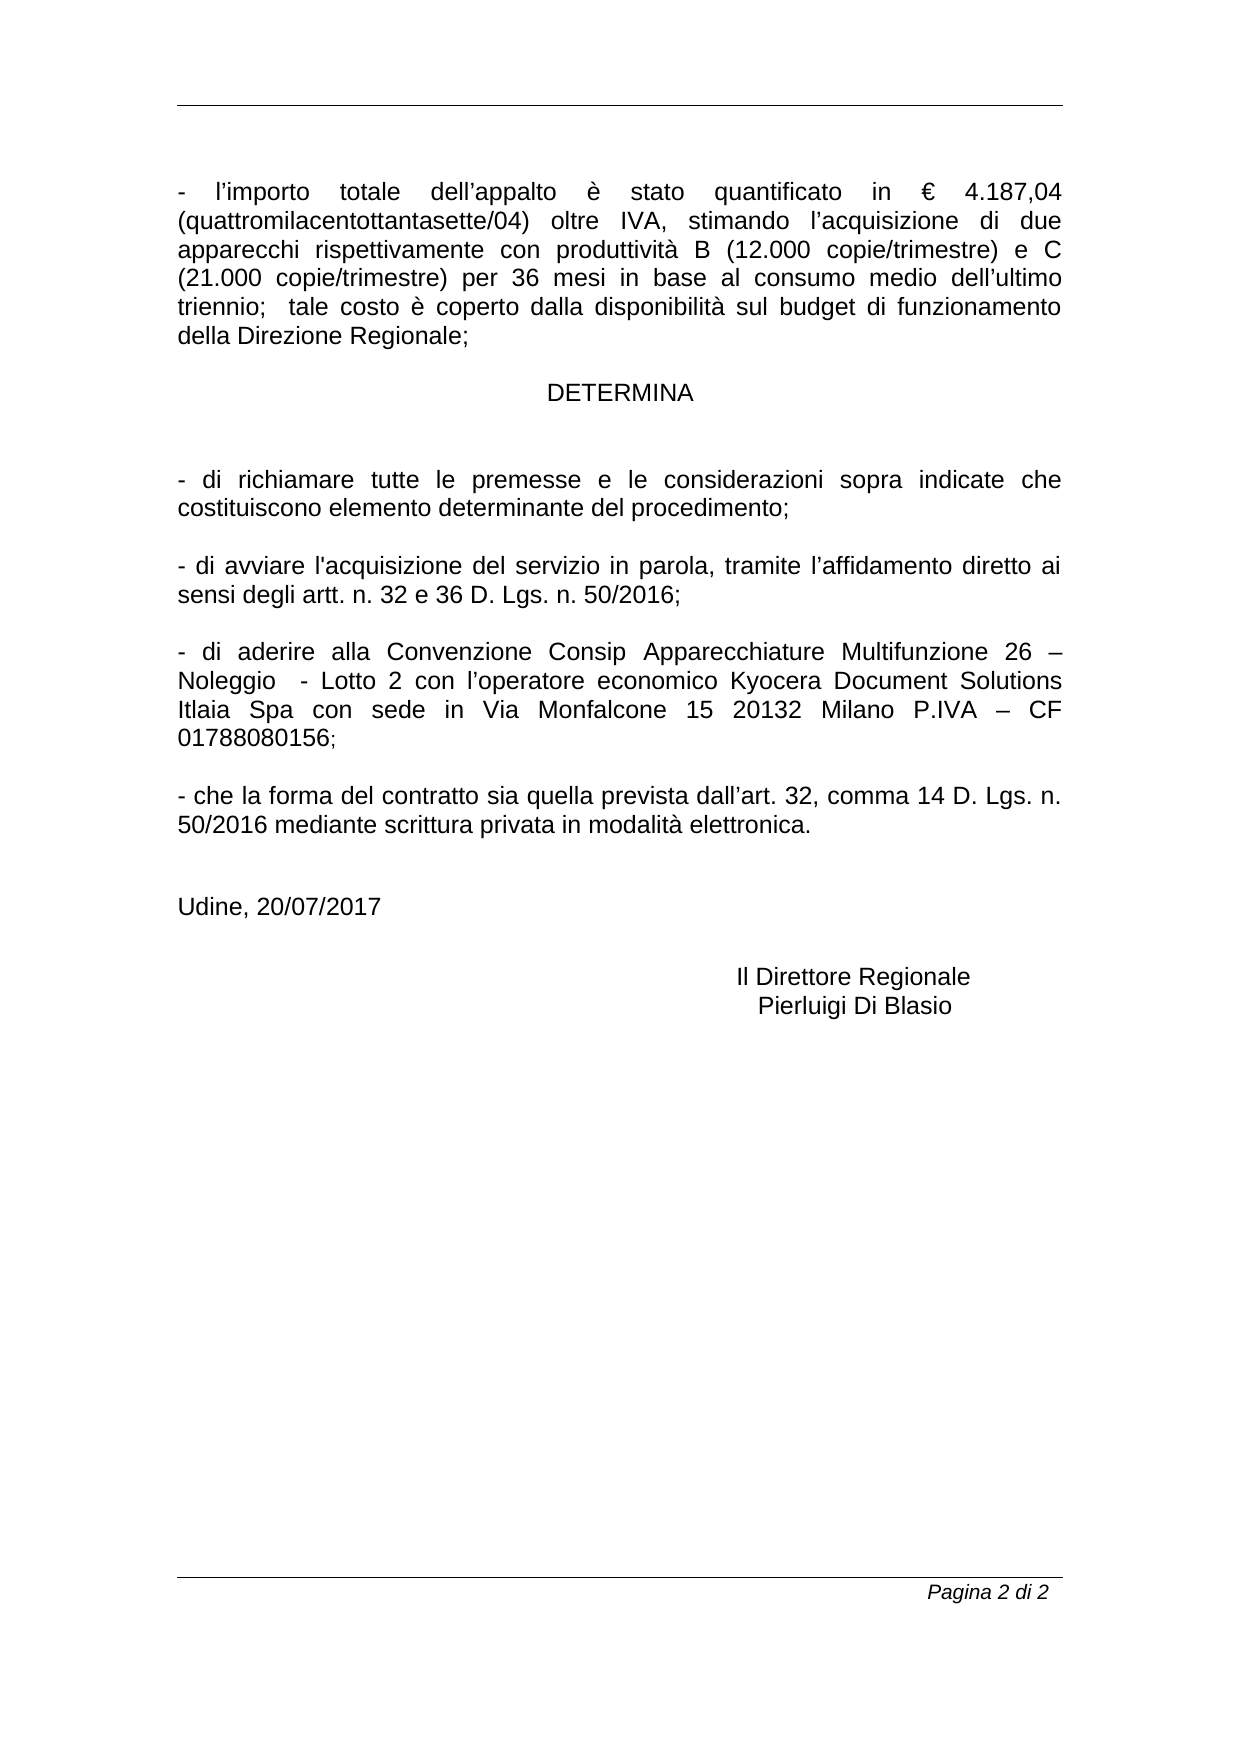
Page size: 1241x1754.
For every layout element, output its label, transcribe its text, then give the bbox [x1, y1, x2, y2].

text - l’importo totale dell’appalto è stato quantificato in € 4.187,04 (quattromilacentottantasette/04) oltre IVA, stimando l’acquisizione di due apparecchi rispettivamente con produttività B (12.000 copie/trimestre) e C (21.000 copie/trimestre) per 36 mesi in base al consumo medio dell’ultimo triennio; tale costo è coperto dalla disponibilità sul budget di funzionamento della Direzione Regionale; [177, 177, 1063, 350]
table_header Il Direttore Regionale Pierluigi Di Blasio [625, 962, 1086, 1020]
text - che la forma del contratto sia quella prevista dall’art. 32, comma 14 D. Lgs. n. 50/2016 mediante scrittura privata in modalità elettronica. [177, 781, 1063, 838]
text - di avviare l'acquisizione del servizio in parola, tramite l’affidamento diretto ai sensi degli artt. n. 32 e 36 D. Lgs. n. 50/2016; [177, 551, 1063, 608]
table_header [177, 962, 624, 1020]
text DETERMINA [177, 378, 1063, 407]
text Udine, 20/07/2017 [177, 892, 1063, 921]
text - di aderire alla Convenzione Consip Apparecchiature Multifunzione 26 – Noleggio - Lotto 2 con l’operatore economico Kyocera Document Solutions Itlaia Spa con sede in Via Monfalcone 15 20132 Milano P.IVA – CF 01788080156; [177, 637, 1063, 752]
text - di richiamare tutte le premesse e le considerazioni sopra indicate che costituiscono elemento determinante del procedimento; [177, 465, 1063, 522]
